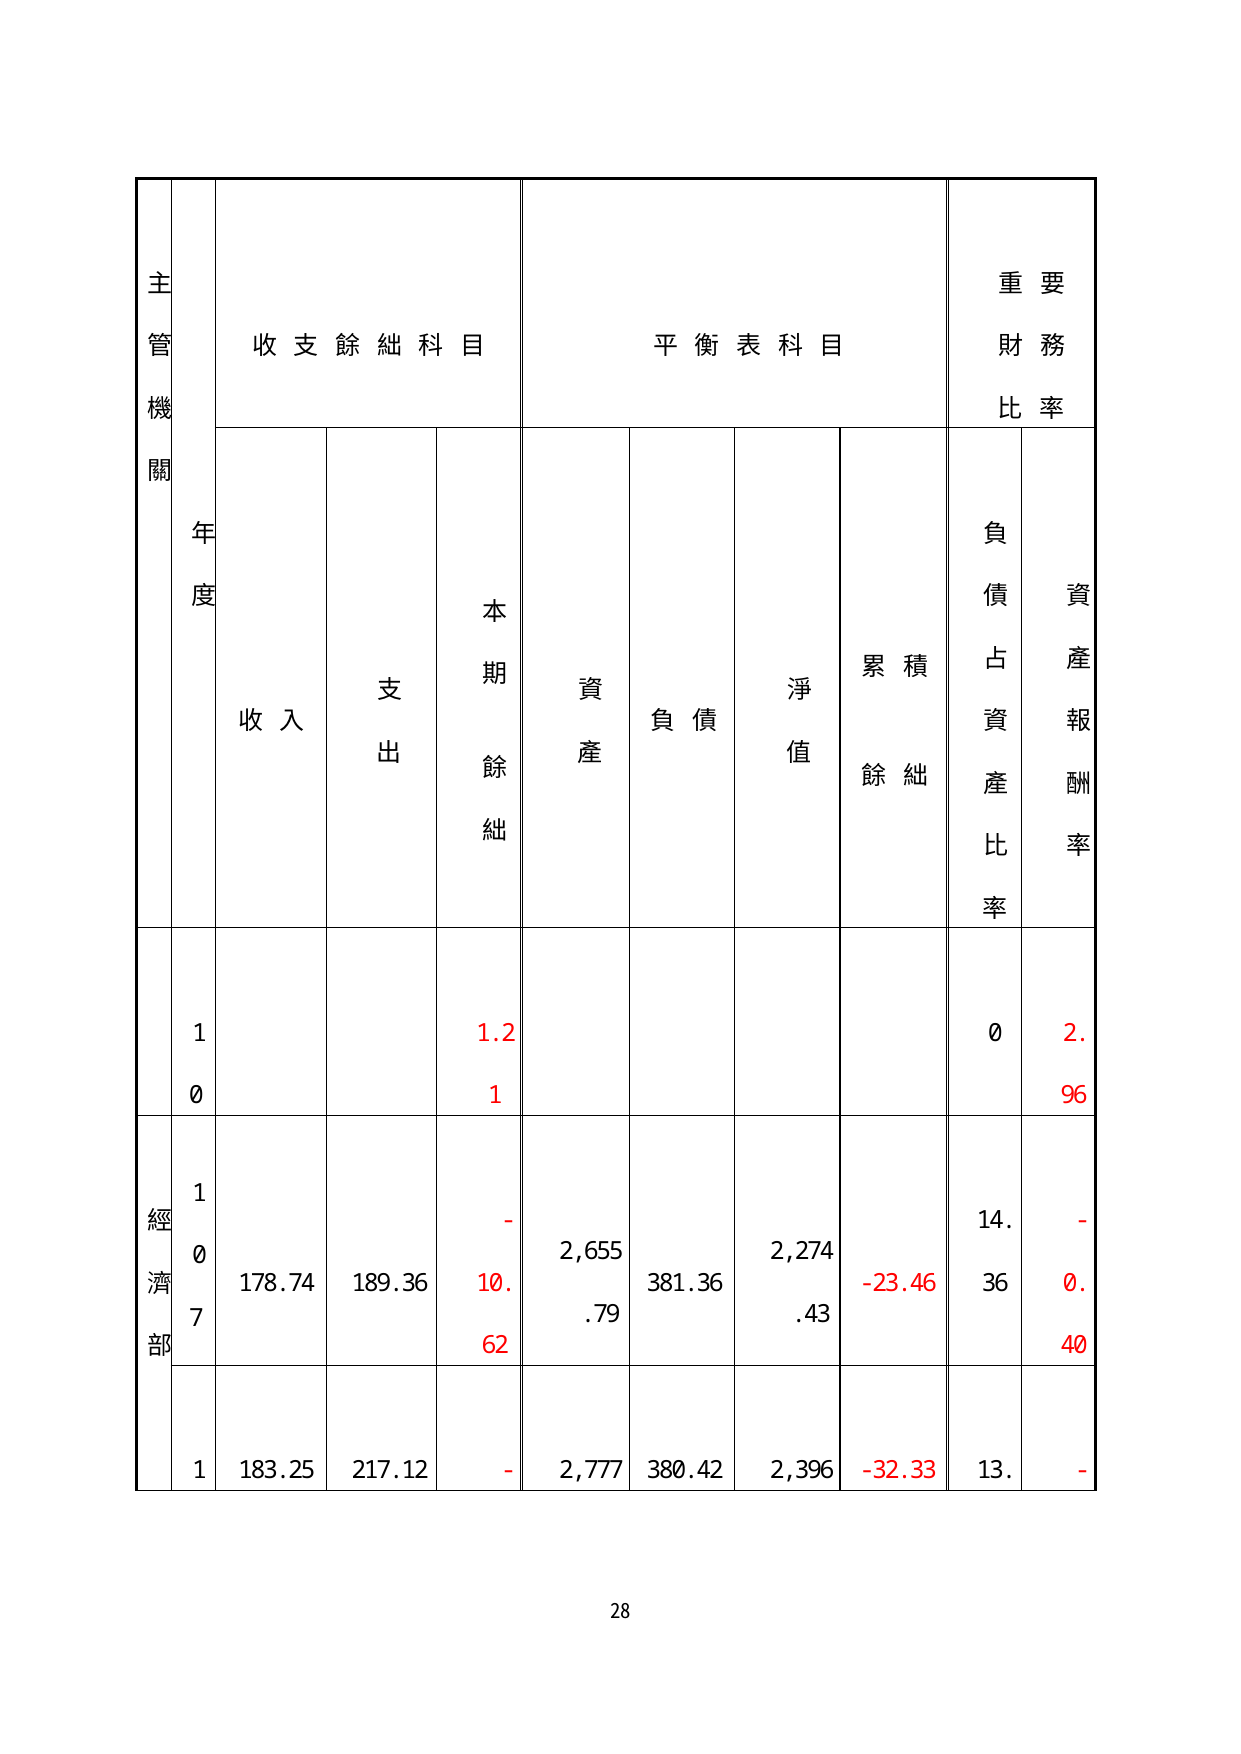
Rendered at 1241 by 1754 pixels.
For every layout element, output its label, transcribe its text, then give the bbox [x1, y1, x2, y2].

table_cell 13. [949, 1366, 1021, 1490]
table_cell 負債 [630, 428, 734, 927]
table_cell 收入 [216, 428, 326, 927]
table_cell [841, 928, 946, 1115]
table_cell 本期 餘絀 [437, 428, 520, 927]
table_cell 淨值 [735, 428, 839, 927]
table_cell 14.36 [949, 1116, 1021, 1365]
table_cell 183.25 [216, 1366, 326, 1490]
table_cell 1 [172, 1366, 215, 1490]
table_cell 380.42 [630, 1366, 734, 1490]
table_cell -23.46 [841, 1116, 946, 1365]
table_cell 2,396 [735, 1366, 839, 1490]
table_cell [216, 928, 326, 1115]
table_cell 381.36 [630, 1116, 734, 1365]
table_cell [327, 928, 436, 1115]
table_cell -1.21 [437, 928, 520, 1115]
table_header 主管機關 [138, 180, 171, 927]
table_cell 2,655.79 [523, 1116, 629, 1365]
table_cell 0 [949, 928, 1021, 1115]
table_header 重要財務比率 [949, 180, 1094, 427]
table_cell -10.62 [437, 1116, 520, 1365]
table_cell 資產 [523, 428, 629, 927]
table_cell 支出 [327, 428, 436, 927]
table_cell [437, 1366, 520, 1490]
table_cell 217.12 [327, 1366, 436, 1490]
table_cell 10 [172, 928, 215, 1115]
table_cell [1022, 1366, 1094, 1490]
table_cell 107 [172, 1116, 215, 1365]
table_cell 178.74 [216, 1116, 326, 1365]
table_header 收支餘絀科目 [216, 180, 520, 427]
table_cell 經濟部 [138, 1116, 171, 1490]
table_cell 2,777 [523, 1366, 629, 1490]
table_header 年度 [172, 180, 215, 927]
table_cell 189.36 [327, 1116, 436, 1365]
table_cell [735, 928, 839, 1115]
table_cell 資產報酬率 [1022, 428, 1094, 927]
table_cell 累積 餘絀 [841, 428, 946, 927]
table_cell -32.33 [841, 1366, 946, 1490]
table_cell -2.96 [1022, 928, 1094, 1115]
table_cell 負債占資產比率 [949, 428, 1021, 927]
table_cell -0.40 [1022, 1116, 1094, 1365]
table_header 平衡表科目 [523, 180, 946, 427]
table_cell 2,274.43 [735, 1116, 839, 1365]
table_cell [630, 928, 734, 1115]
table_cell [523, 928, 629, 1115]
table_cell [138, 928, 171, 1115]
